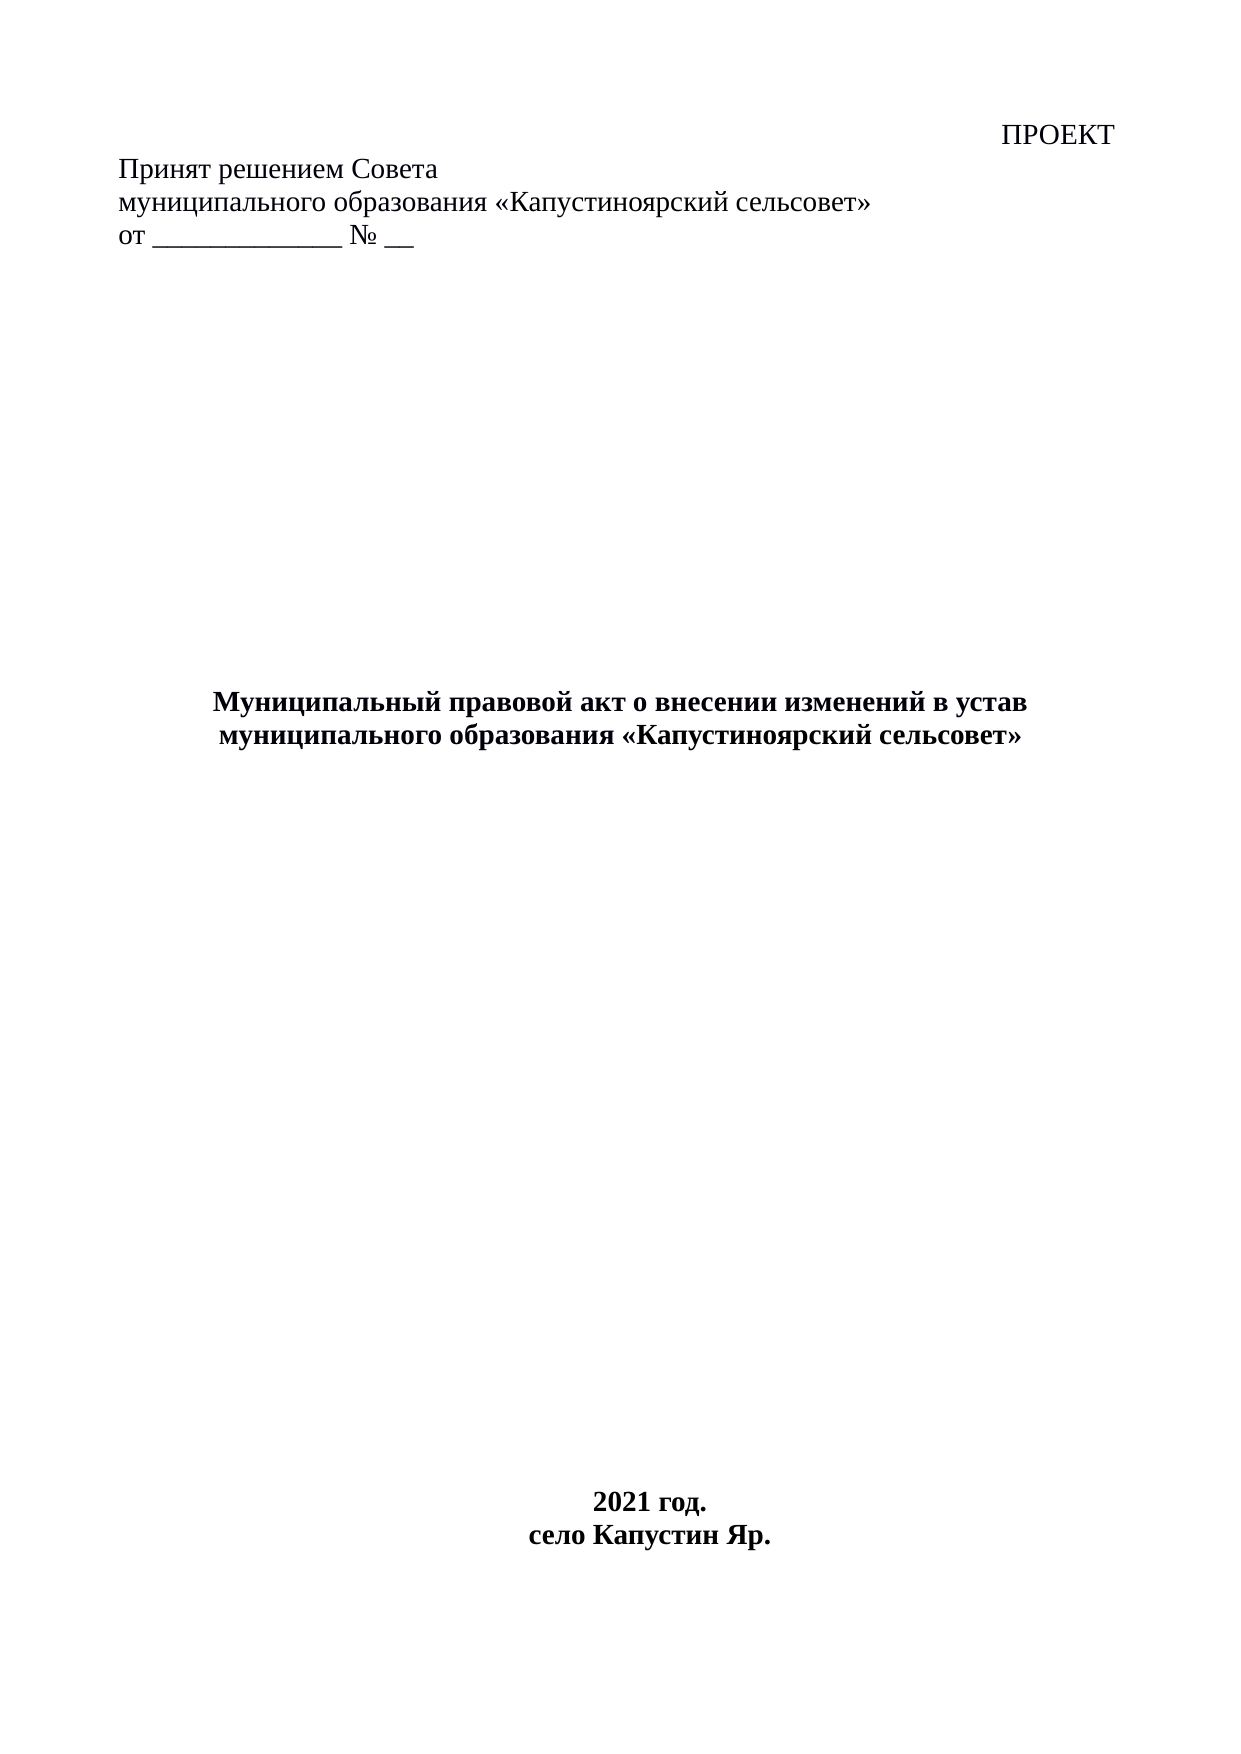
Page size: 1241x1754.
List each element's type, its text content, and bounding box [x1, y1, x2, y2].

text ПРОЕКТ [118, 118, 1122, 151]
text 2021 год. [118, 1485, 1122, 1518]
text Муниципальный правовой акт о внесении изменений в устав муниципального образования «Капустиноярский сельсовет» [118, 685, 1122, 751]
text от _____________ № __ [118, 218, 1122, 251]
text муниципального образования «Капустиноярский сельсовет» [118, 185, 1122, 218]
text Принят решением Совета [118, 151, 1122, 185]
text село Капустин Яр. [118, 1518, 1122, 1551]
